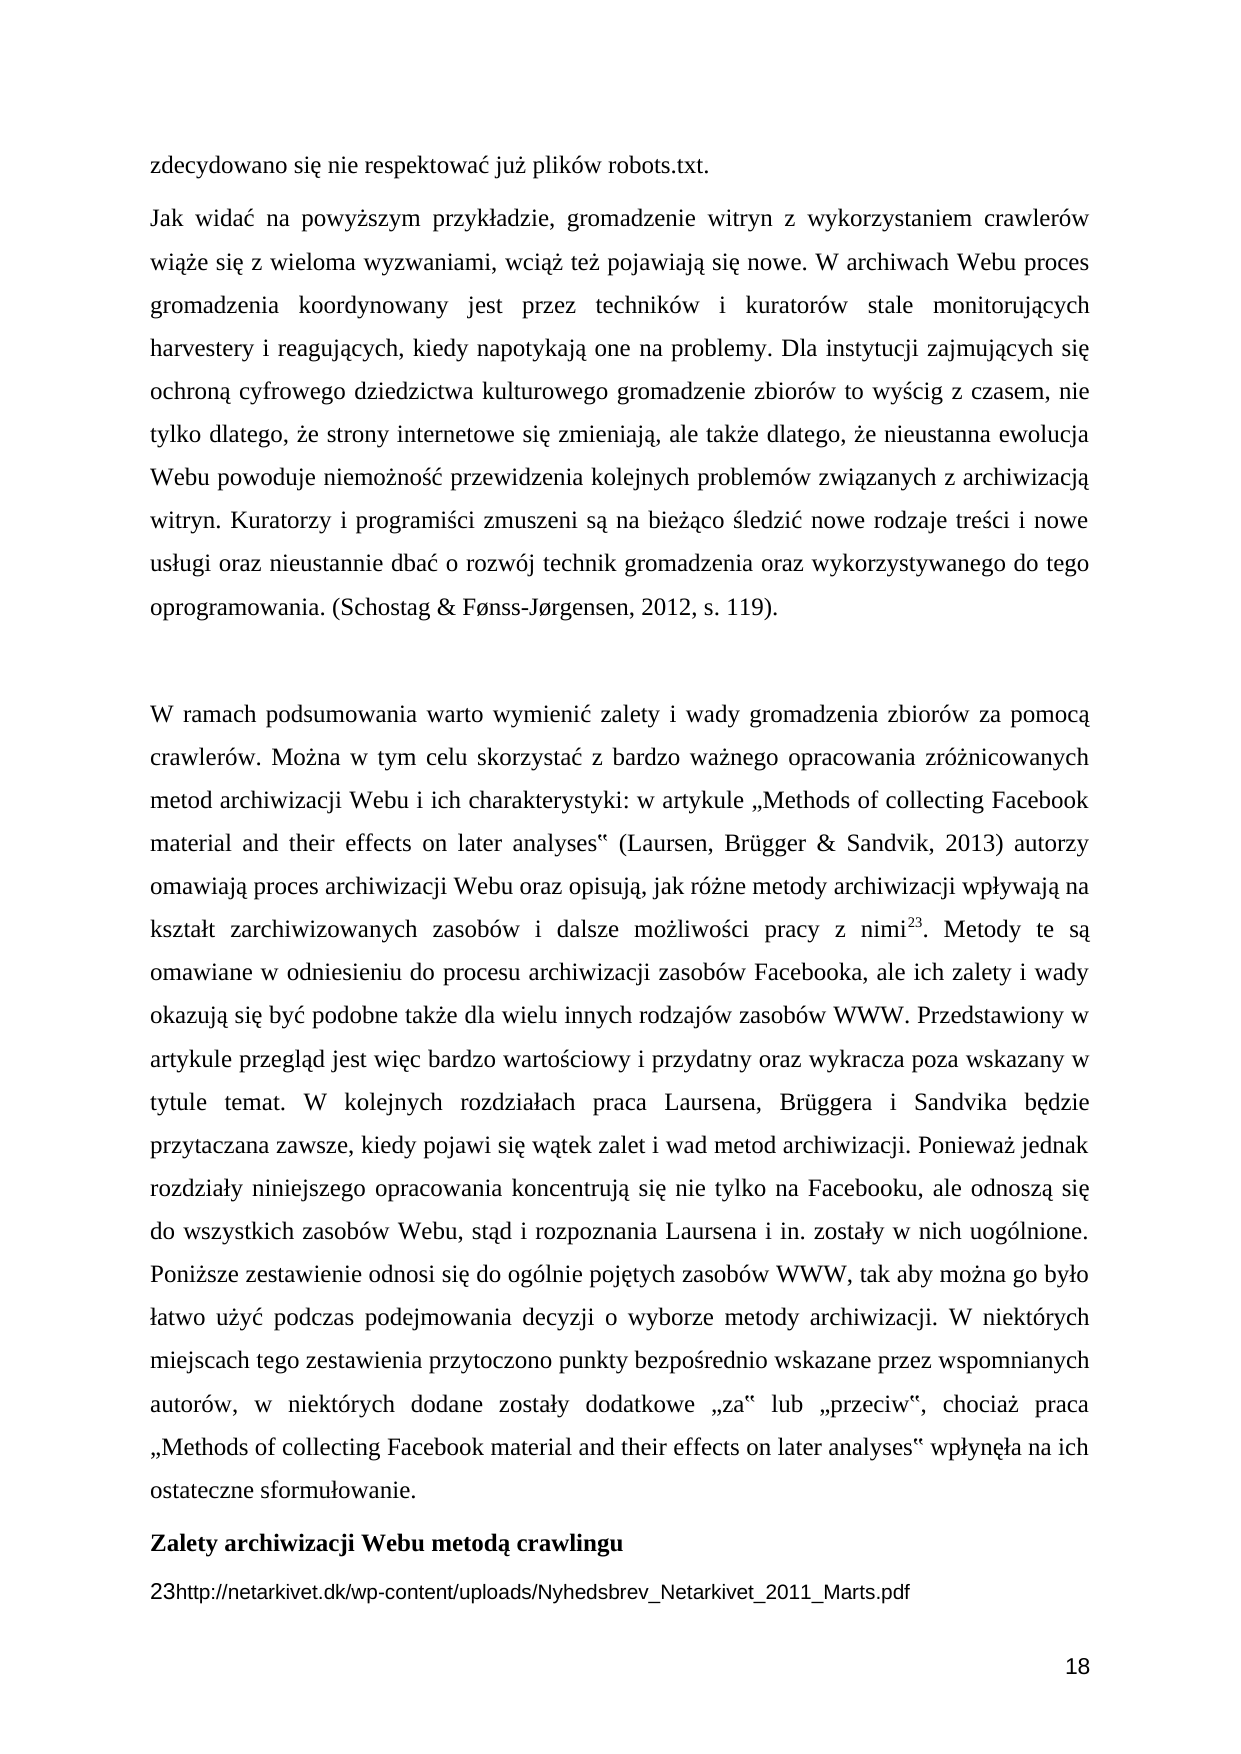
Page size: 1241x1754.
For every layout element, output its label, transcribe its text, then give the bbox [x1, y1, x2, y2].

text W ramach podsumowania warto wymienić zalety i wady gromadzenia zbiorów za pomocą crawlerów. Można w tym celu skorzystać z bardzo ważnego opracowania zróżnicowanych metod archiwizacji Webu i ich charakterystyki: w artykule „Methods of collecting Facebook material and their effects on later analyses‟ (Laursen, Brügger & Sandvik, 2013) autorzy omawiają proces archiwizacji Webu oraz opisują, jak różne metody archiwizacji wpływają na kształt zarchiwizowanych zasobów i dalsze możliwości pracy z nimi. Metody te są omawiane w odniesieniu do procesu archiwizacji zasobów Facebooka, ale ich zalety i wady okazują się być podobne także dla wielu innych rodzajów zasobów WWW. Przedstawiony w artykule przegląd jest więc bardzo wartościowy i przydatny oraz wykracza poza wskazany w tytule temat. W kolejnych rozdziałach praca Laursena, Brüggera i Sandvika będzie przytaczana zawsze, kiedy pojawi się wątek zalet i wad metod archiwizacji. Ponieważ jednak rozdziały niniejszego opracowania koncentrują się nie tylko na Facebooku, ale odnoszą się do wszystkich zasobów Webu, stąd i rozpoznania Laursena i in. zostały w nich uogólnione. Poniższe zestawienie odnosi się do ogólnie pojętych zasobów WWW, tak aby można go było łatwo użyć podczas podejmowania decyzji o wyborze metody archiwizacji. W niektórych miejscach tego zestawienia przytoczono punkty bezpośrednio wskazane przez wspomnianych autorów, w niektórych dodane zostały dodatkowe „za‟ lub „przeciw‟, chociaż praca „Methods of collecting Facebook material and their effects on later analyses‟ wpłynęła na ich ostateczne sformułowanie. [150, 699, 1090, 1504]
text Jak widać na powyższym przykładzie, gromadzenie witryn z wykorzystaniem crawlerów wiąże się z wieloma wyzwaniami, wciąż też pojawiają się nowe. W archiwach Webu proces gromadzenia koordynowany jest przez techników i kuratorów stale monitorujących harvestery i reagujących, kiedy napotykają one na problemy. Dla instytucji zajmujących się ochroną cyfrowego dziedzictwa kulturowego gromadzenie zbiorów to wyścig z czasem, nie tylko dlatego, że strony internetowe się zmieniają, ale także dlatego, że nieustanna ewolucja Webu powoduje niemożność przewidzenia kolejnych problemów związanych z archiwizacją witryn. Kuratorzy i programiści zmuszeni są na bieżąco śledzić nowe rodzaje treści i nowe usługi oraz nieustannie dbać o rozwój technik gromadzenia oraz wykorzystywanego do tego oprogramowania. (Schostag & Fønss-Jørgensen, 2012, s. 119). [150, 203, 1090, 620]
text Zalety archiwizacji Webu metodą crawlingu [150, 1528, 1090, 1557]
text http://netarkivet.dk/wp-content/uploads/Nyhedsbrev_Netarkivet_2011_Marts.pdf [150, 1578, 1090, 1604]
text zdecydowano się nie respektować już plików robots.txt. [150, 150, 1090, 179]
